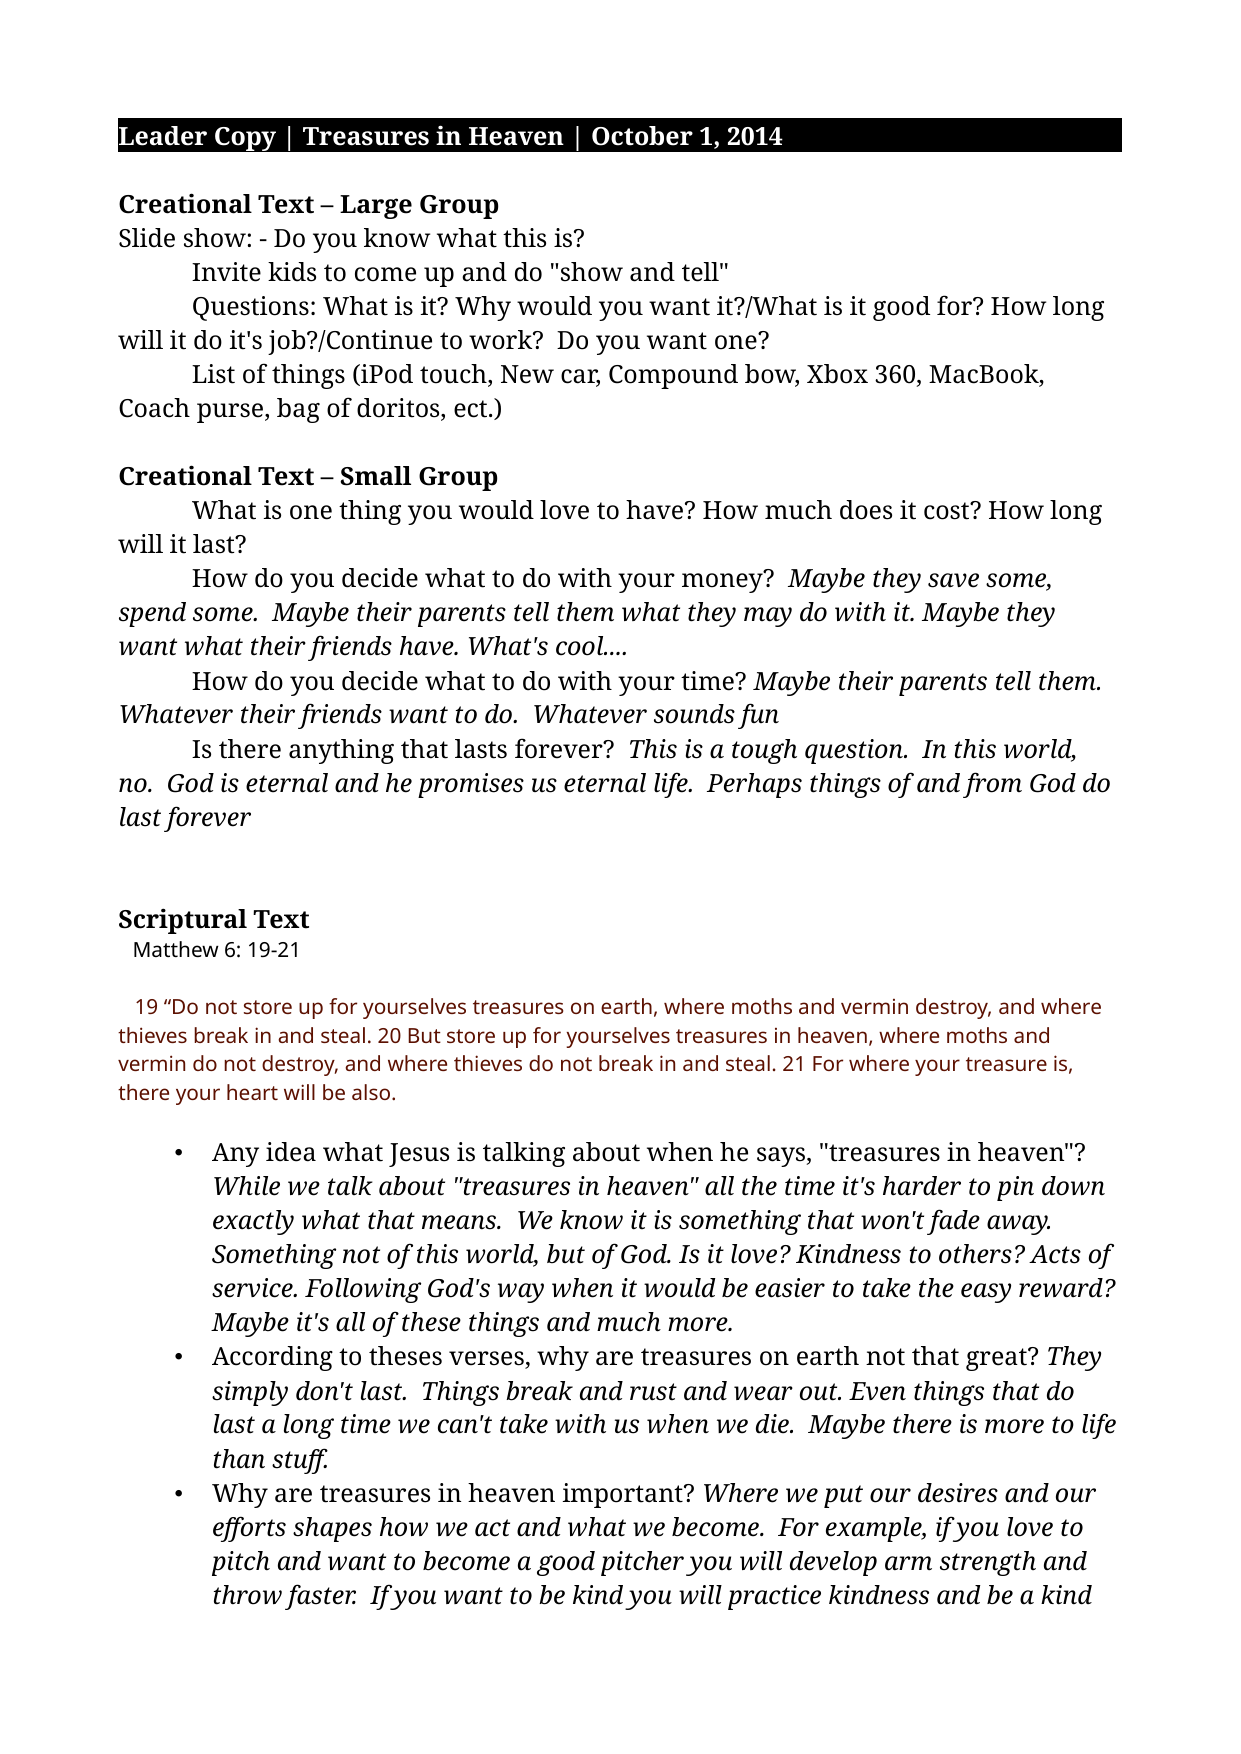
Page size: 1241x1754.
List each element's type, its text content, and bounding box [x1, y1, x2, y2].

text Is there anything that lasts forever? This is a tough question. In this world, no. God is eternal and he promises us eternal life. Perhaps things of and from God do last forever [118, 731, 1122, 833]
list According to theses verses, why are treasures on earth not that great? They simply don't last. Things break and rust and wear out. Even things that do last a long time we can't take with us when we die. Maybe there is more to life than stuff. [174, 1339, 1122, 1475]
text Creational Text – Large Group [118, 186, 1122, 220]
text Creational Text – Small Group [118, 459, 1122, 493]
list Why are treasures in heaven important? Where we put our desires and our efforts shapes how we act and what we become. For example, if you love to pitch and want to become a good pitcher you will develop arm strength and throw faster. If you want to be kind you will practice kindness and be a kind [174, 1475, 1122, 1612]
text Scriptural Text [118, 902, 1122, 936]
text How do you decide what to do with your time? Maybe their parents tell them. Whatever their friends want to do. Whatever sounds fun [118, 663, 1122, 731]
text Slide show: - Do you know what this is? [118, 220, 1122, 254]
text 19 “Do not store up for yourselves treasures on earth, where moths and vermin destroy, and where thieves break in and steal. 20 But store up for yourselves treasures in heaven, where moths and vermin do not destroy, and where thieves do not break in and steal. 21 For where your treasure is, there your heart will be also. [118, 992, 1122, 1106]
text List of things (iPod touch, New car, Compound bow, Xbox 360, MacBook, Coach purse, bag of doritos, ect.) [118, 357, 1122, 425]
list Any idea what Jesus is talking about when he says, "treasures in heaven"? While we talk about "treasures in heaven" all the time it's harder to pin down exactly what that means. We know it is something that won't fade away. Something not of this world, but of God. Is it love? Kindness to others? Acts of service. Following God's way when it would be easier to take the easy reward? Maybe it's all of these things and much more. [174, 1135, 1122, 1339]
text Leader Copy | Treasures in Heaven | October 1, 2014 [118, 118, 1122, 152]
text How do you decide what to do with your money? Maybe they save some, spend some. Maybe their parents tell them what they may do with it. Maybe they want what their friends have. What's cool.... [118, 561, 1122, 663]
text Invite kids to come up and do "show and tell" [118, 254, 1122, 288]
text What is one thing you would love to have? How much does it cost? How long will it last? [118, 493, 1122, 561]
text Questions: What is it? Why would you want it?/What is it good for? How long will it do it's job?/Continue to work? Do you want one? [118, 288, 1122, 357]
text Matthew 6: 19-21 [118, 936, 1122, 964]
